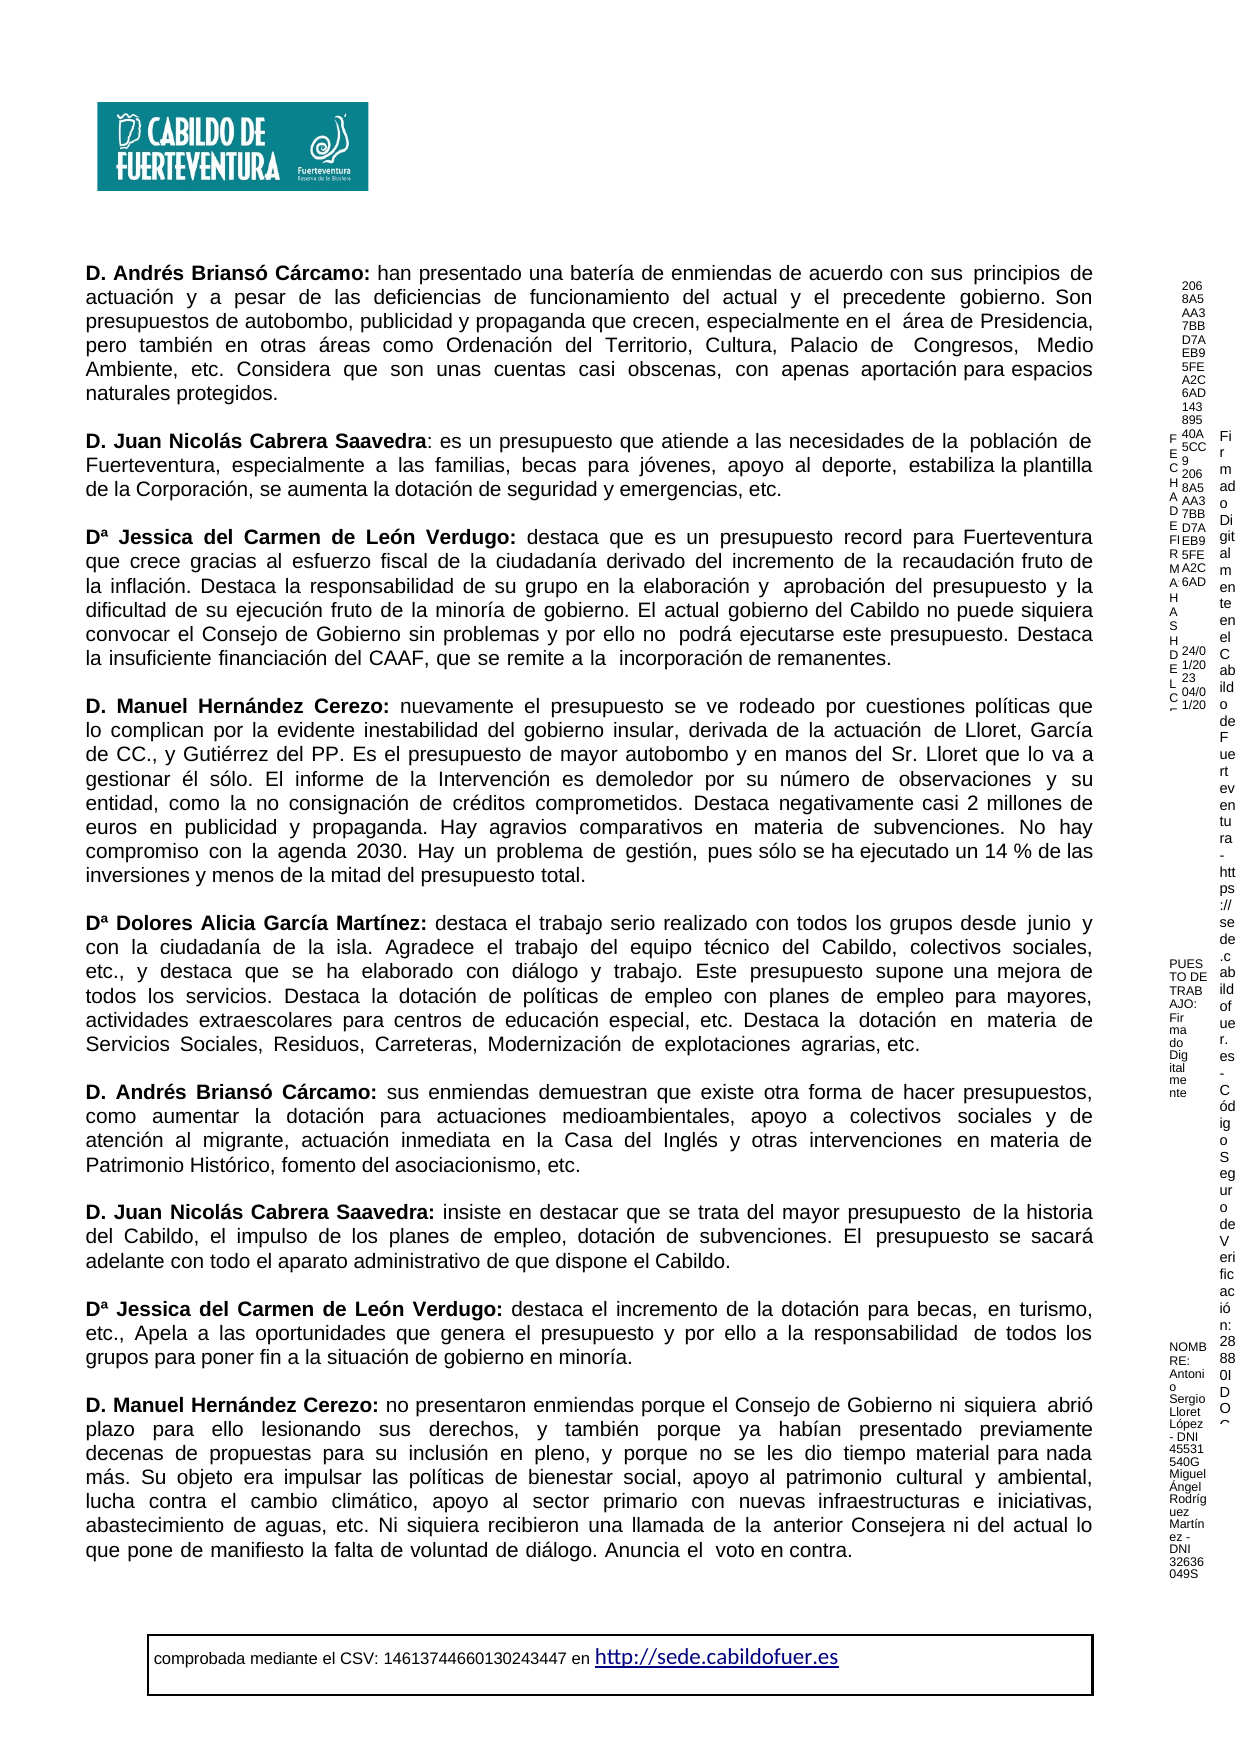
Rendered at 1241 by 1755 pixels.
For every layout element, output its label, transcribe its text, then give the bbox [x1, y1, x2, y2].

text Dª Dolores Alicia García Martínez: destaca el trabajo serio realizado con todos los grupos desde junio y con la ciudadanía de la isla. Agradece el trabajo del equipo técnico del Cabildo, colectivos sociales, etc., y destaca que se ha elaborado con diálogo y trabajo. Este presupuesto supone una mejora de todos los servicios. Destaca la dotación de políticas de empleo con planes de empleo para mayores, actividades extraescolares para centros de educación especial, etc. Destaca la dotación en materia de Servicios Sociales, Residuos, Carreteras, Modernización de explotaciones agrarias, etc. [85, 911, 1093, 1056]
text D. Juan Nicolás Cabrera Saavedra: es un presupuesto que atiende a las necesidades de la población de Fuerteventura, especialmente a las familias, becas para jóvenes, apoyo al deporte, estabiliza la plantilla de la Corporación, se aumenta la dotación de seguridad y emergencias, etc. [85, 429, 1093, 501]
text 04/01/2023 [1182, 685, 1209, 711]
text D. Andrés Briansó Cárcamo: han presentado una batería de enmiendas de acuerdo con sus principios de actuación y a pesar de las deficiencias de funcionamiento del actual y el precedente gobierno. Son presupuestos de autobombo, publicidad y propaganda que crecen, especialmente en el área de Presidencia, pero también en otras áreas como Ordenación del Territorio, Cultura, Palacio de Congresos, Medio Ambiente, etc. Considera que son unas cuentas casi obscenas, con apenas aportación para espacios naturales protegidos. [85, 260, 1093, 405]
text FECHA DE FIRMA: HASH DEL CERTIFICADO: [1169, 432, 1184, 711]
text 24/01/2023 [1182, 645, 1209, 685]
text D. Manuel Hernández Cerezo: nuevamente el presupuesto se ve rodeado por cuestiones políticas que lo complican por la evidente inestabilidad del gobierno insular, derivada de la actuación de Lloret, García de CC., y Gutiérrez del PP. Es el presupuesto de mayor autobombo y en manos del Sr. Lloret que lo va a gestionar él sólo. El informe de la Intervención es demoledor por su número de observaciones y su entidad, como la no consignación de créditos comprometidos. Destaca negativamente casi 2 millones de euros en publicidad y propaganda. Hay agravios comparativos en materia de subvenciones. No hay compromiso con la agenda 2030. Hay un problema de gestión, pues sólo se ha ejecutado un 14 % de las inversiones y menos de la mitad del presupuesto total. [85, 694, 1093, 887]
text PUESTO DE TRABAJO: [1169, 958, 1209, 1011]
text D. Juan Nicolás Cabrera Saavedra: insiste en destacar que se trata del mayor presupuesto de la historia del Cabildo, el impulso de los planes de empleo, dotación de subvenciones. El presupuesto se sacará adelante con todo el aparato administrativo de que dispone el Cabildo. [85, 1200, 1093, 1272]
text Firmado Digitalmente Firmado Digitalmente [1169, 1012, 1189, 1098]
text Dª Jessica del Carmen de León Verdugo: destaca el incremento de la dotación para becas, en turismo, etc., Apela a las oportunidades que genera el presupuesto y por ello a la responsabilidad de todos los grupos para poner fin a la situación de gobierno en minoría. [85, 1296, 1093, 1369]
text 2068A5AA37BBD7AEB95FEA2C6AD14389540A5CC9 [1182, 280, 1209, 468]
text 2068A5AA37BBD7AEB95FEA2C6AD14389540A5CC9 [1182, 468, 1209, 589]
text D. Manuel Hernández Cerezo: no presentaron enmiendas porque el Consejo de Gobierno ni siquiera abrió plazo para ello lesionando sus derechos, y también porque ya habían presentado previamente decenas de propuestas para su inclusión en pleno, y porque no se les dio tiempo material para nada más. Su objeto era impulsar las políticas de bienestar social, apoyo al patrimonio cultural y ambiental, lucha contra el cambio climático, apoyo al sector primario con nuevas infraestructuras e iniciativas, abastecimiento de aguas, etc. Ni siquiera recibieron una llamada de la anterior Consejera ni del actual lo que pone de manifiesto la falta de voluntad de diálogo. Anuncia el voto en contra. [85, 1392, 1093, 1562]
text D. Andrés Briansó Cárcamo: sus enmiendas demuestran que existe otra forma de hacer presupuestos, como aumentar la dotación para actuaciones medioambientales, apoyo a colectivos sociales y de atención al migrante, actuación inmediata en la Casa del Inglés y otras intervenciones en materia de Patrimonio Histórico, fomento del asociacionismo, etc. [85, 1080, 1093, 1176]
text Firmado Digitalmente en el Cabildo de Fuerteventura - https://sede.cabildofuer.es - Código Seguro de Verificación: 28880IDOC2B91ABC44AB7AB14BA7 [1219, 427, 1236, 1423]
text Antonio Sergio Lloret López - DNI 45531540G Miguel Ángel Rodríguez Martínez - DNI 32636049S [1169, 1369, 1207, 1581]
text Dª Jessica del Carmen de León Verdugo: destaca que es un presupuesto record para Fuerteventura que crece gracias al esfuerzo fiscal de la ciudadanía derivado del incremento de la recaudación fruto de la inflación. Destaca la responsabilidad de su grupo en la elaboración y aprobación del presupuesto y la dificultad de su ejecución fruto de la minoría de gobierno. El actual gobierno del Cabildo no puede siquiera convocar el Consejo de Gobierno sin problemas y por ello no podrá ejecutarse este presupuesto. Destaca la insuficiente financiación del CAAF, que se remite a la incorporación de remanentes. [85, 525, 1093, 670]
text NOMBRE: [1169, 1341, 1209, 1368]
text [1167, 1341, 1209, 1630]
